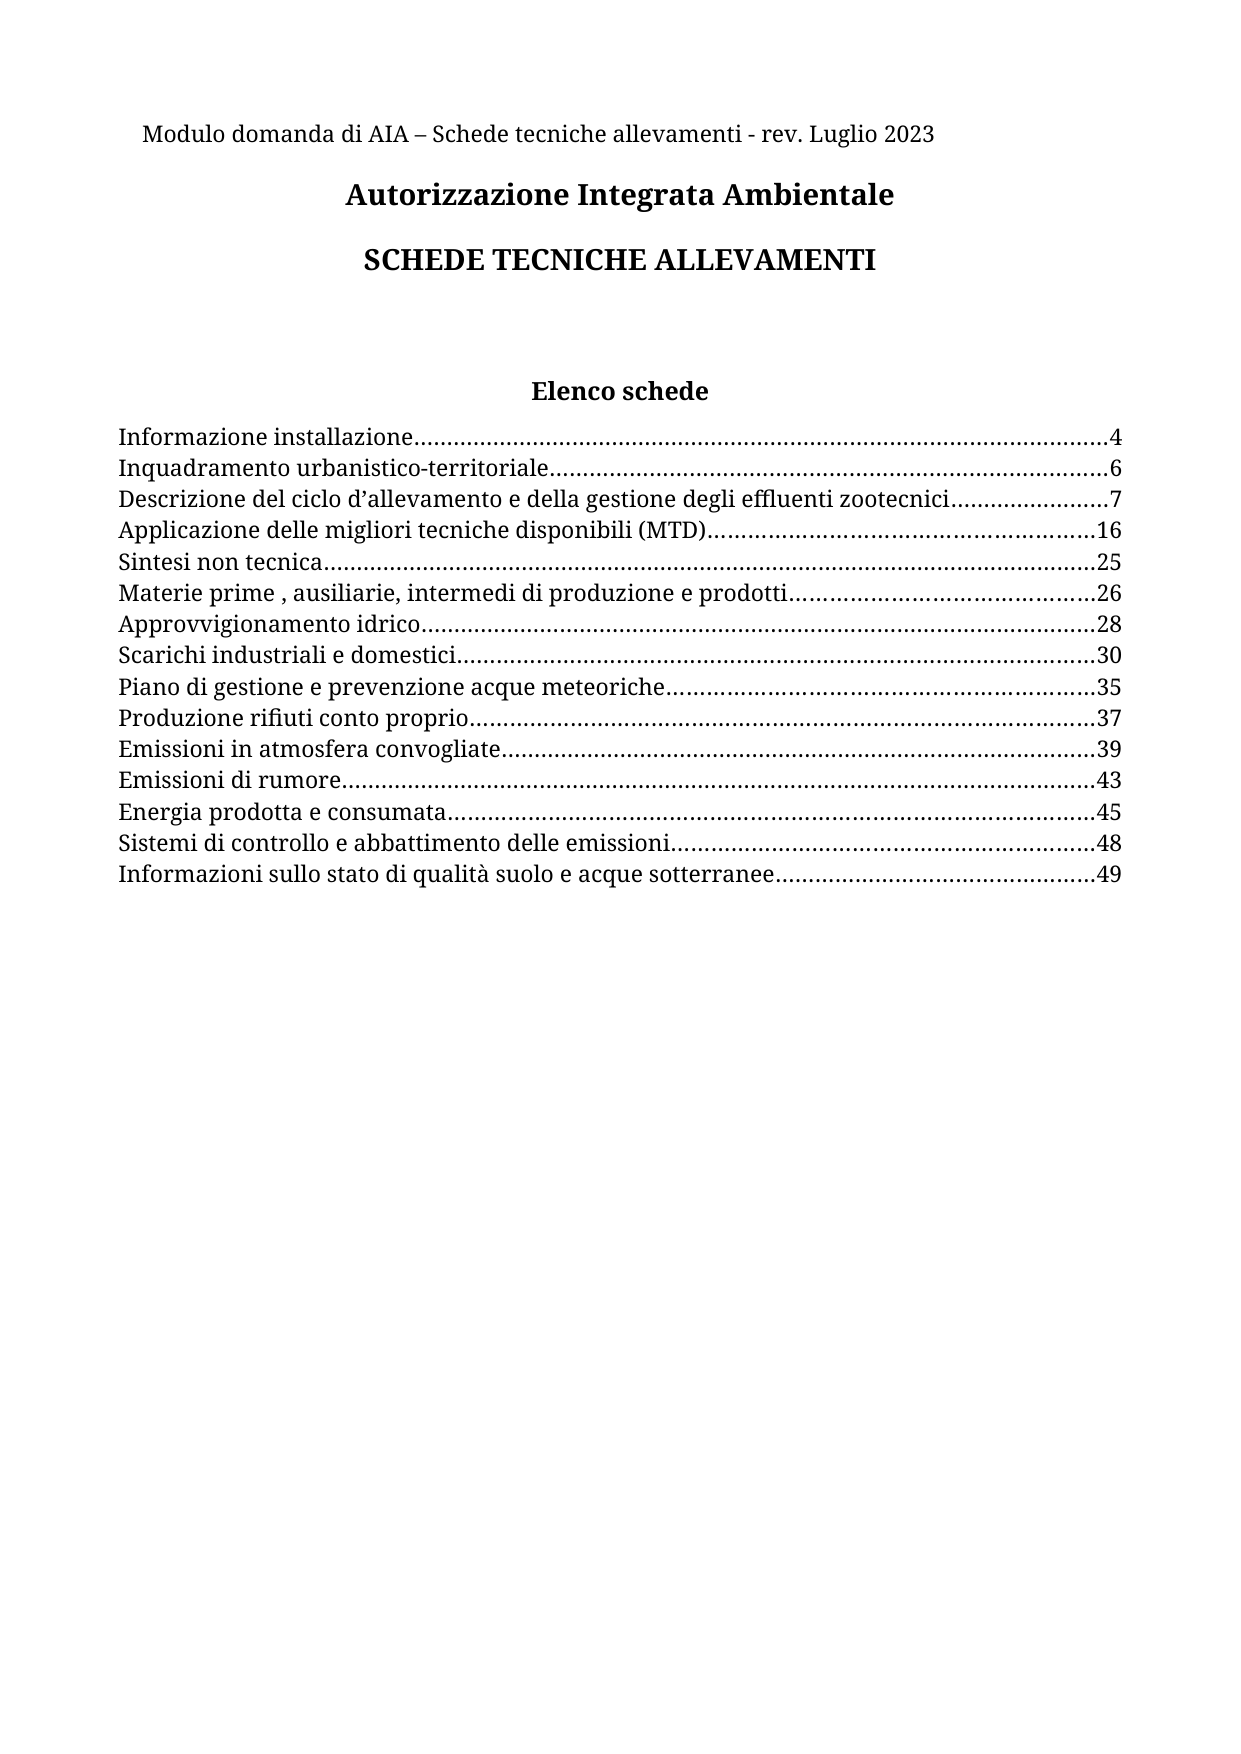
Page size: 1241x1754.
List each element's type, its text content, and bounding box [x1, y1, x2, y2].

text Applicazione delle migliori tecniche disponibili (MTD) 16 [118, 514, 1122, 545]
text Informazioni sullo stato di qualità suolo e acque sotterranee 49 [118, 858, 1122, 889]
text Informazione installazione 4 [118, 420, 1122, 452]
text Inquadramento urbanistico-territoriale 6 [118, 452, 1122, 483]
text Sistemi di controllo e abbattimento delle emissioni 48 [118, 827, 1122, 858]
text Approvvigionamento idrico 28 [118, 608, 1122, 639]
text Scarichi industriali e domestici 30 [118, 639, 1122, 670]
subtitle Elenco schede [118, 374, 1122, 408]
text Emissioni di rumore 43 [118, 764, 1122, 795]
subtitle Autorizzazione Integrata Ambientale [118, 174, 1122, 214]
text Piano di gestione e prevenzione acque meteoriche 35 [118, 670, 1122, 702]
text Descrizione del ciclo d’allevamento e della gestione degli effluenti zootecnici 7 [118, 483, 1122, 514]
subtitle SCHEDE TECNICHE ALLEVAMENTI [118, 239, 1122, 279]
text Materie prime , ausiliarie, intermedi di produzione e prodotti 26 [118, 577, 1122, 608]
text Produzione rifiuti conto proprio 37 [118, 702, 1122, 733]
text Sintesi non tecnica 25 [118, 545, 1122, 577]
text Emissioni in atmosfera convogliate 39 [118, 733, 1122, 764]
text Energia prodotta e consumata 45 [118, 795, 1122, 827]
